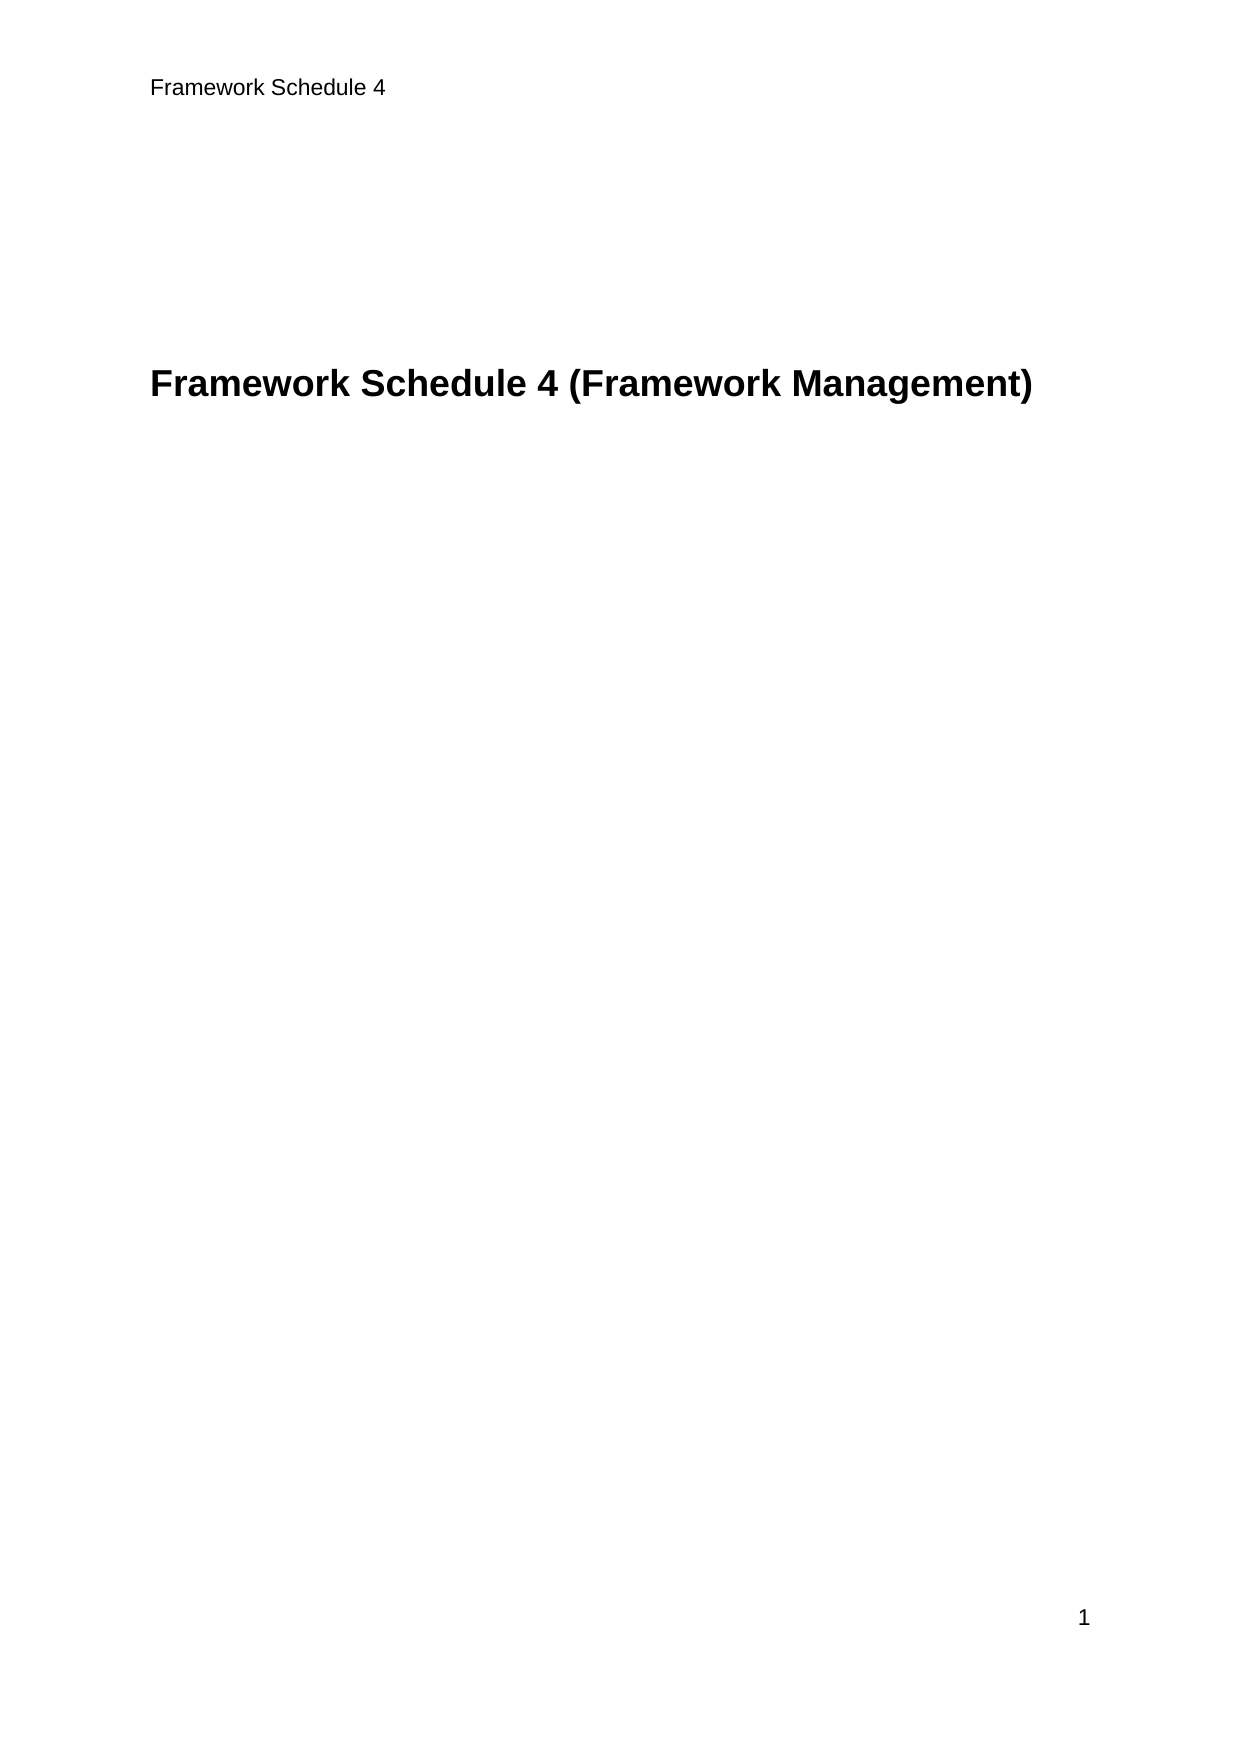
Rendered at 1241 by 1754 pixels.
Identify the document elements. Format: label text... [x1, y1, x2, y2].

subtitle Framework Schedule 4 (Framework Management) [150, 361, 1090, 404]
